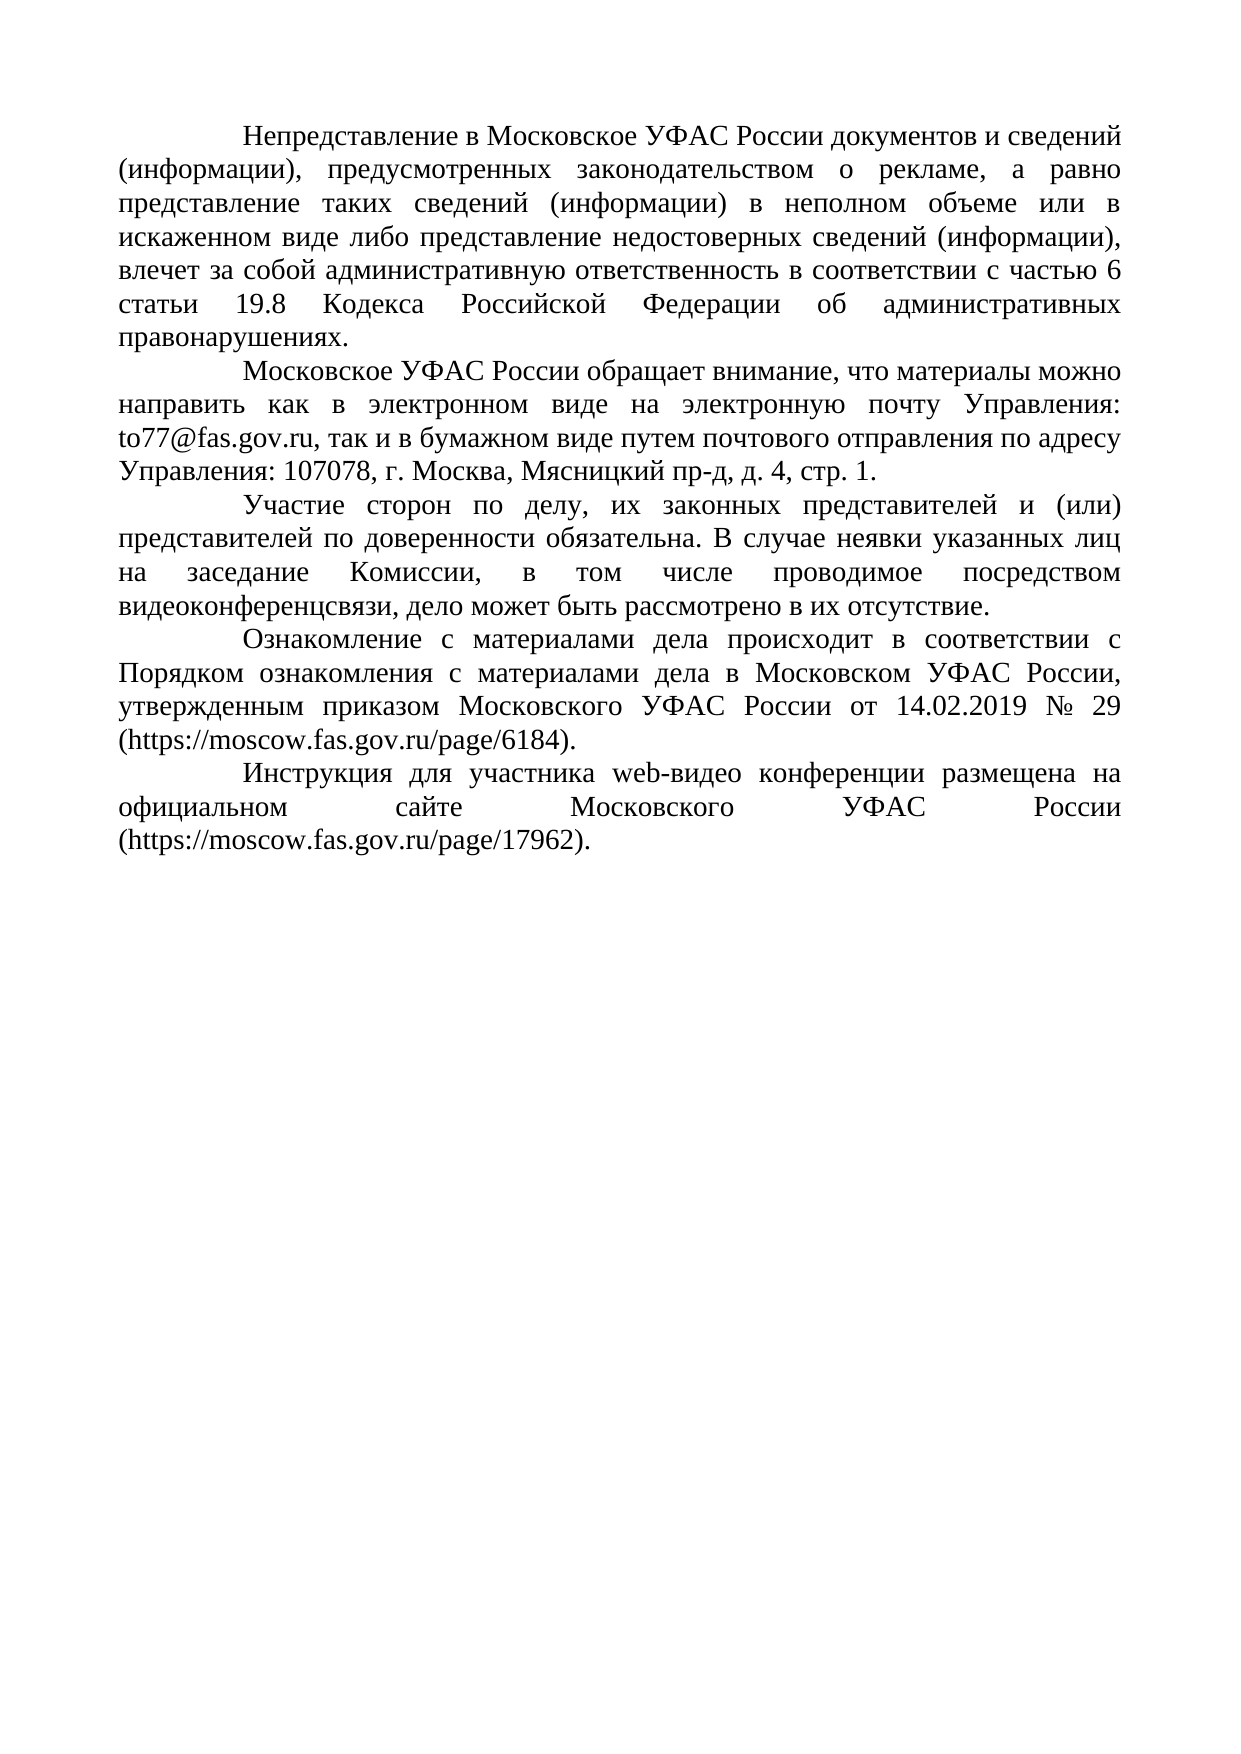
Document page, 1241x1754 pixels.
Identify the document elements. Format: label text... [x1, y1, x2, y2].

text Инструкция для участника web-видео конференции размещена на официальном сайте Московского УФАС России (https://moscow.fas.gov.ru/page/17962). [118, 755, 1122, 856]
text Московское УФАС России обращает внимание, что материалы можно направить как в электронном виде на электронную почту Управления: to77@fas.gov.ru, так и в бумажном виде путем почтового отправления по адресу Управления: 107078, г. Москва, Мясницкий пр-д, д. 4, стр. 1. [118, 353, 1122, 487]
text Участие сторон по делу, их законных представителей и (или) представителей по доверенности обязательна. В случае неявки указанных лиц на заседание Комиссии, в том числе проводимое посредством видеоконференцсвязи, дело может быть рассмотрено в их отсутствие. [118, 487, 1122, 621]
text Непредставление в Московское УФАС России документов и сведений (информации), предусмотренных законодательством о рекламе, а равно представление таких сведений (информации) в неполном объеме или в искаженном виде либо представление недостоверных сведений (информации), влечет за собой административную ответственность в соответствии с частью 6 статьи 19.8 Кодекса Российской Федерации об административных правонарушениях. [118, 118, 1122, 353]
text Ознакомление с материалами дела происходит в соответствии с Порядком ознакомления с материалами дела в Московском УФАС России, утвержденным приказом Московского УФАС России от 14.02.2019 № 29 (https://moscow.fas.gov.ru/page/6184). [118, 621, 1122, 755]
